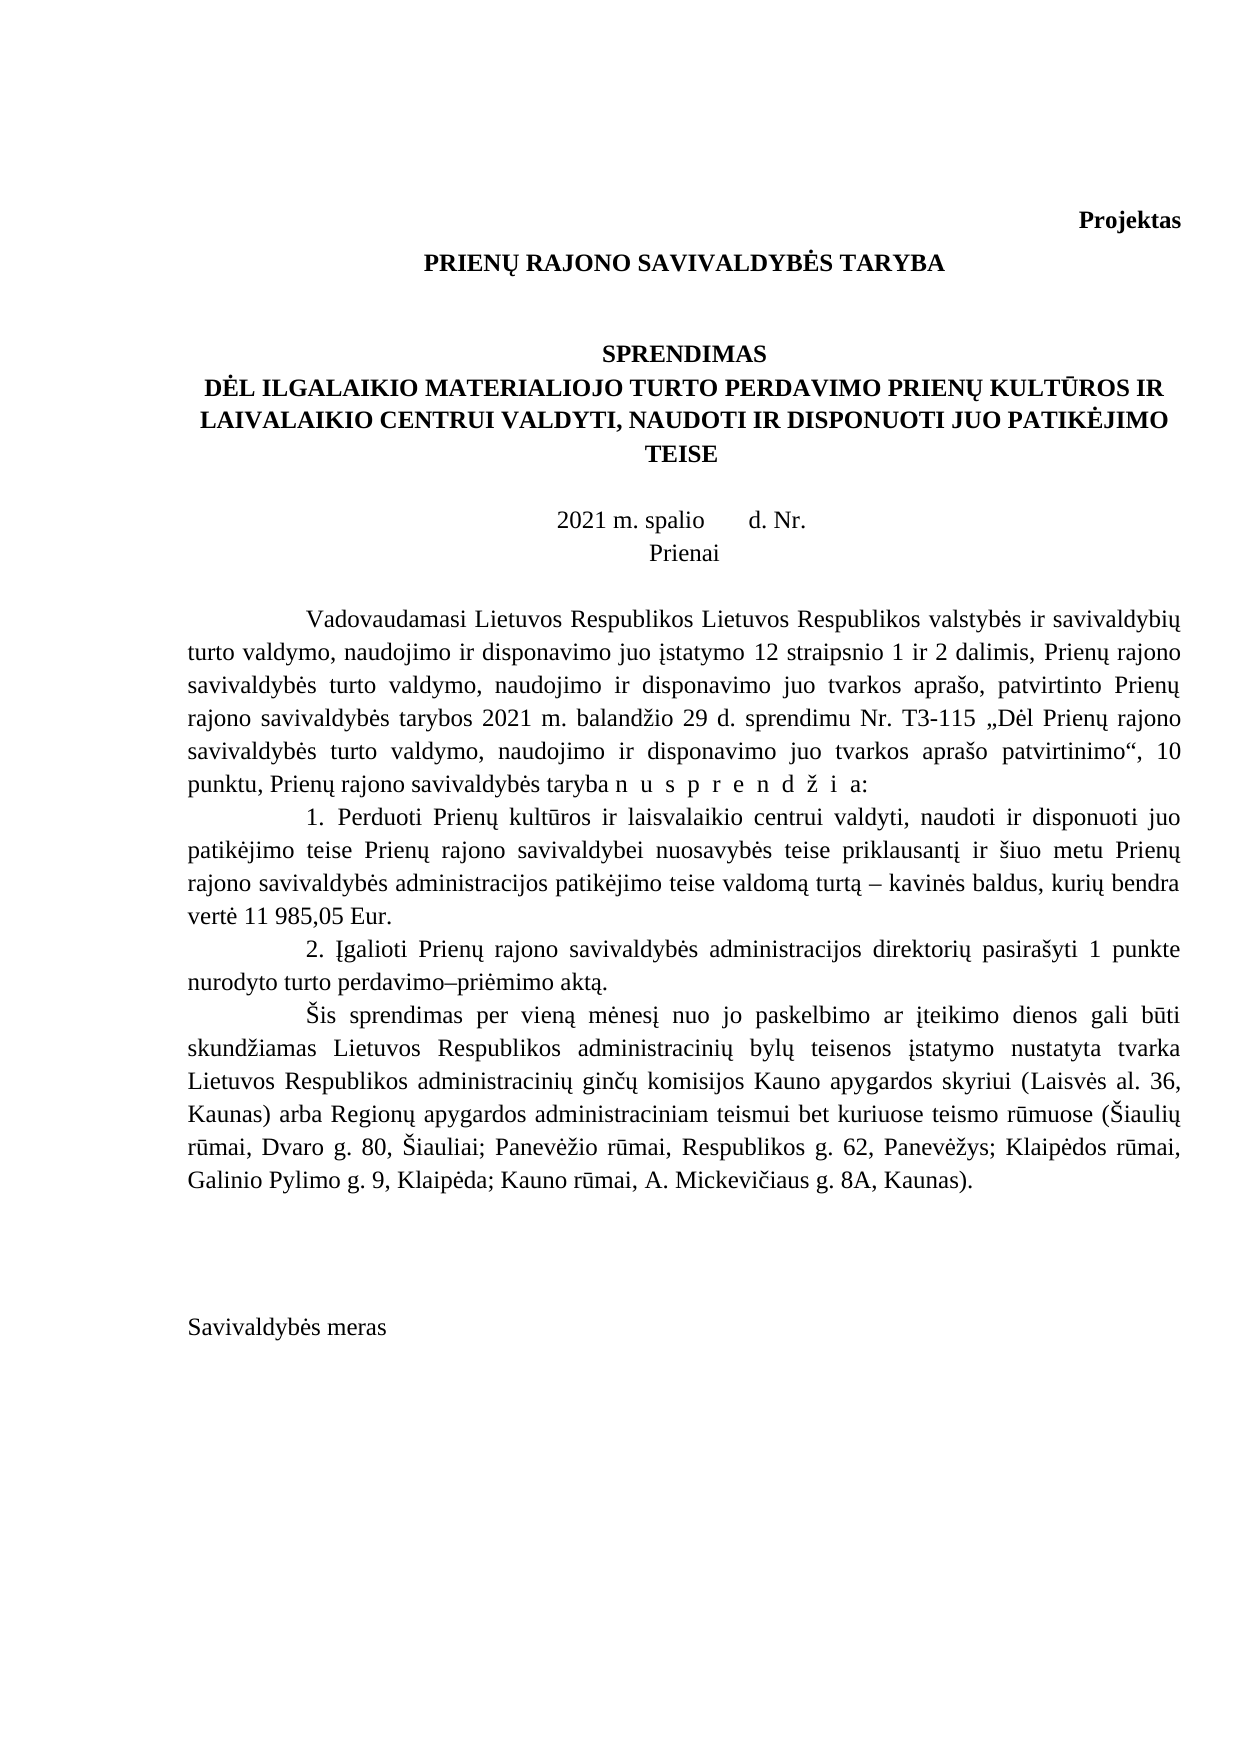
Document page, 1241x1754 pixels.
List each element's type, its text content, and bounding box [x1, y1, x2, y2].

text DĖL ilgalaikio MATERIALIojo TURTO PERDAVIMO PRIENŲ kultūros ir laivalaikio centrui VALDYTI, NAUDOTI IR DISPONUOTI JUO PATIKĖJIMO TEISE [187, 373, 1181, 467]
text Vadovaudamasi Lietuvos Respublikos Lietuvos Respublikos valstybės ir savivaldybių turto valdymo, naudojimo ir disponavimo juo įstatymo 12 straipsnio 1 ir 2 dalimis, Prienų rajono savivaldybės turto valdymo, naudojimo ir disponavimo juo tvarkos aprašo, patvirtinto Prienų rajono savivaldybės tarybos 2021 m. balandžio 29 d. sprendimu Nr. T3-115 „Dėl Prienų rajono savivaldybės turto valdymo, naudojimo ir disponavimo juo tvarkos aprašo patvirtinimo“, 10 punktu, Prienų rajono savivaldybės taryba nusprendžia: [187, 604, 1181, 798]
text Prienai [187, 538, 1181, 566]
text 2. Įgalioti Prienų rajono savivaldybės administracijos direktorių pasirašyti 1 punkte nurodyto turto perdavimo–priėmimo aktą. [187, 934, 1181, 996]
text PRIENŲ RAJONO savivaldybės TARYBA [187, 248, 1181, 277]
text 1. Perduoti Prienų kultūros ir laisvalaikio centrui valdyti, naudoti ir disponuoti juo patikėjimo teise Prienų rajono savivaldybei nuosavybės teise priklausantį ir šiuo metu Prienų rajono savivaldybės administracijos patikėjimo teise valdomą turtą – kavinės baldus, kurių bendra vertė 11 985,05 Eur. [187, 802, 1181, 930]
text Savivaldybės meras [187, 1312, 1181, 1341]
text 2021 m. spalio d. Nr. [187, 505, 1181, 533]
text Šis sprendimas per vieną mėnesį nuo jo paskelbimo ar įteikimo dienos gali būti skundžiamas Lietuvos Respublikos administracinių bylų teisenos įstatymo nustatyta tvarka Lietuvos Respublikos administracinių ginčų komisijos Kauno apygardos skyriui (Laisvės al. 36, Kaunas) arba Regionų apygardos administraciniam teismui bet kuriuose teismo rūmuose (Šiaulių rūmai, Dvaro g. 80, Šiauliai; Panevėžio rūmai, Respublikos g. 62, Panevėžys; Klaipėdos rūmai, Galinio Pylimo g. 9, Klaipėda; Kauno rūmai, A. Mickevičiaus g. 8A, Kaunas). [187, 1000, 1181, 1194]
text Projektas [187, 205, 1181, 234]
text SPRENDIMAS [187, 339, 1181, 368]
